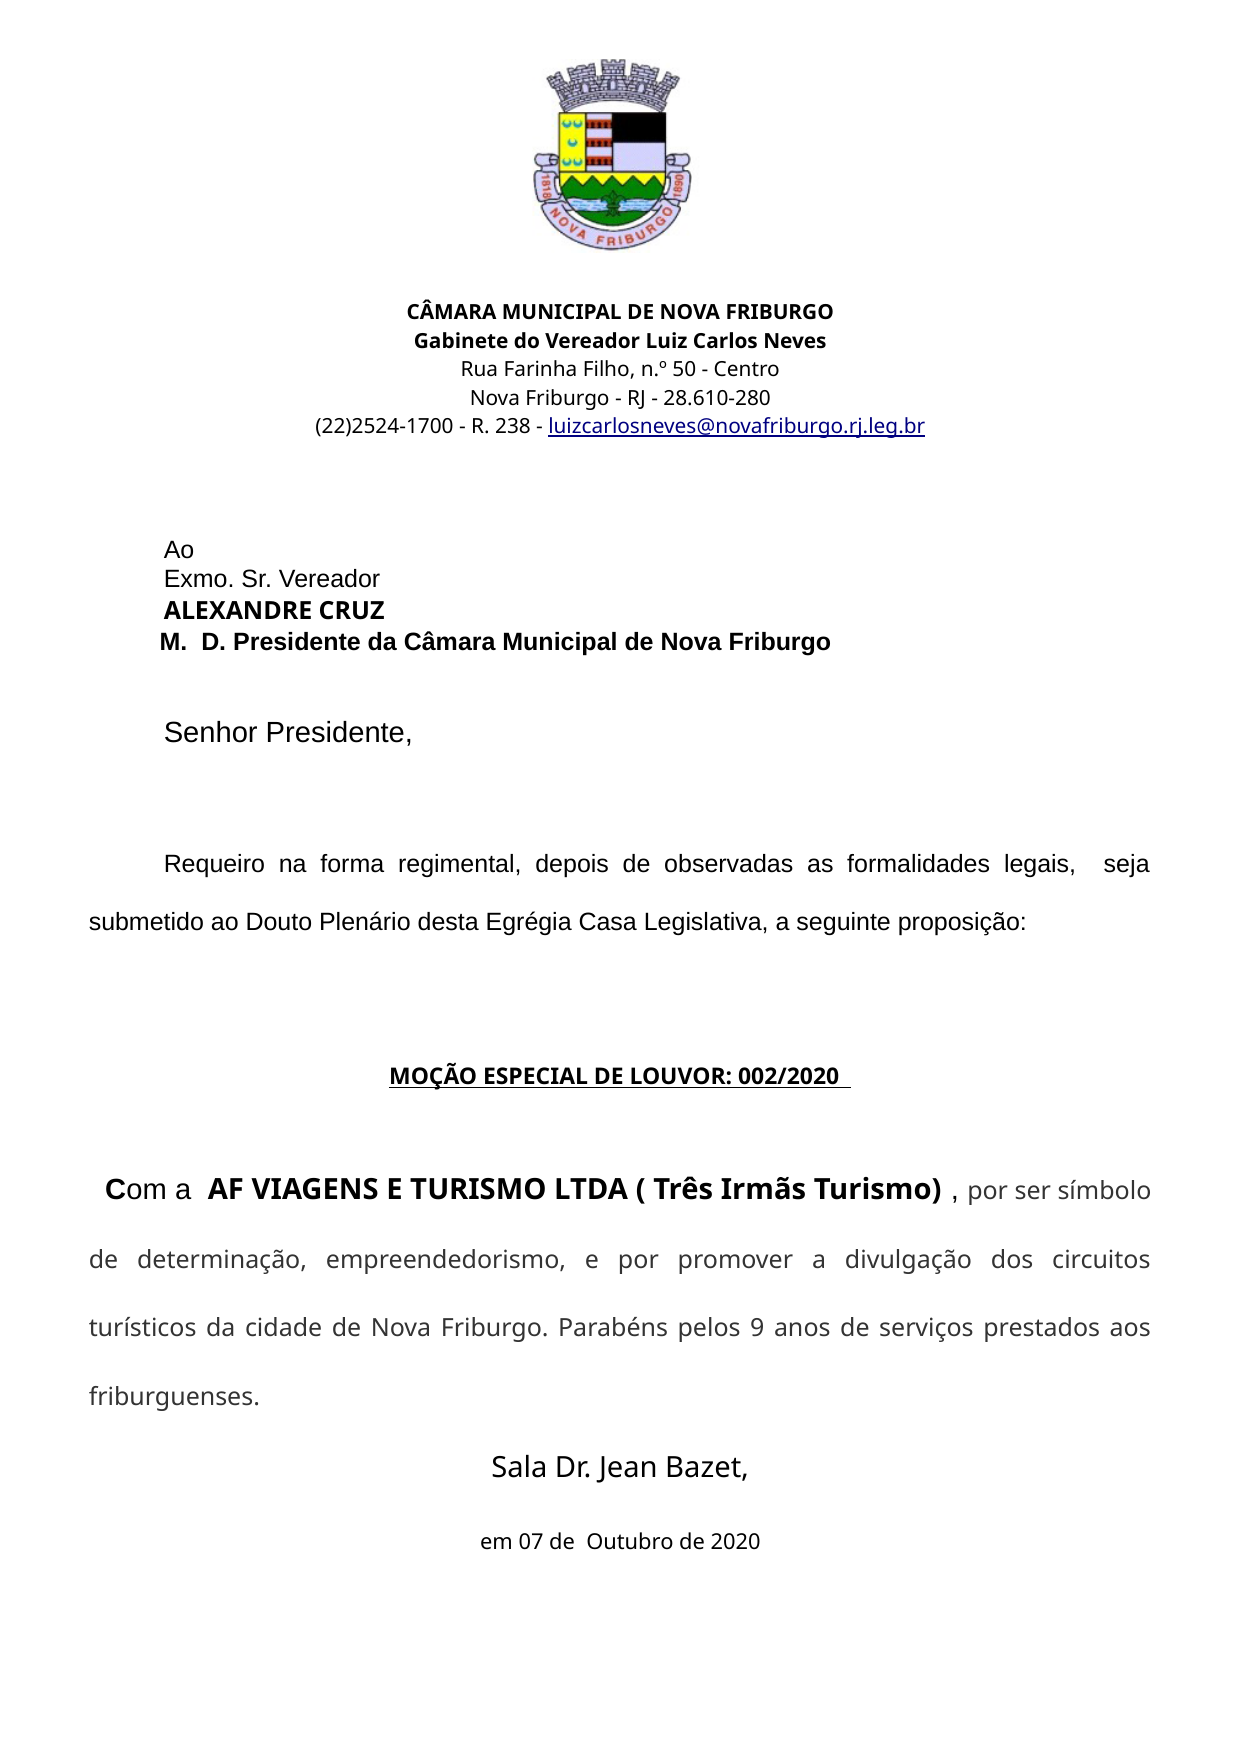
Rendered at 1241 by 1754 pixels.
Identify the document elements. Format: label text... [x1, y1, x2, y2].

text Nova Friburgo - RJ - 28.610-280 [88, 383, 1152, 411]
text Sala Dr. Jean Bazet, [88, 1446, 1152, 1486]
text Gabinete do Vereador Luiz Carlos Neves [88, 326, 1152, 354]
text MOÇÃO ESPECIAL DE LOUVOR: 002/2020 [88, 1060, 1152, 1092]
text Senhor Presidente, [126, 715, 1152, 749]
text Rua Farinha Filho, n.º 50 - Centro [88, 354, 1152, 383]
text (22)2524-1700 - R. 238 - luizcarlosneves@novafriburgo.rj.leg.br [88, 411, 1152, 440]
text CÂMARA MUNICIPAL DE NOVA FRIBURGO [88, 297, 1152, 326]
picture [532, 59, 708, 253]
text Requeiro na forma regimental, depois de observadas as formalidades legais, seja submetido ao Douto Plenário desta Egrégia Casa Legislativa, a seguinte proposição: [88, 849, 1152, 936]
text Exmo. Sr. Vereador [88, 564, 1152, 593]
text ALEXANDRE CRUZ [88, 593, 1152, 627]
text em 07 de Outubro de 2020 [88, 1526, 1152, 1556]
list D. Presidente da Câmara Municipal de Nova Friburgo [159, 627, 1152, 656]
text Ao [88, 531, 1152, 564]
text Com a AF VIAGENS E TURISMO LTDA ( Três Irmãs Turismo) , por ser símbolo de determinação, empreendedorismo, e por promover a divulgação dos circuitos turísticos da cidade de Nova Friburgo. Parabéns pelos 9 anos de serviços prestados aos friburguenses. [88, 1168, 1152, 1412]
